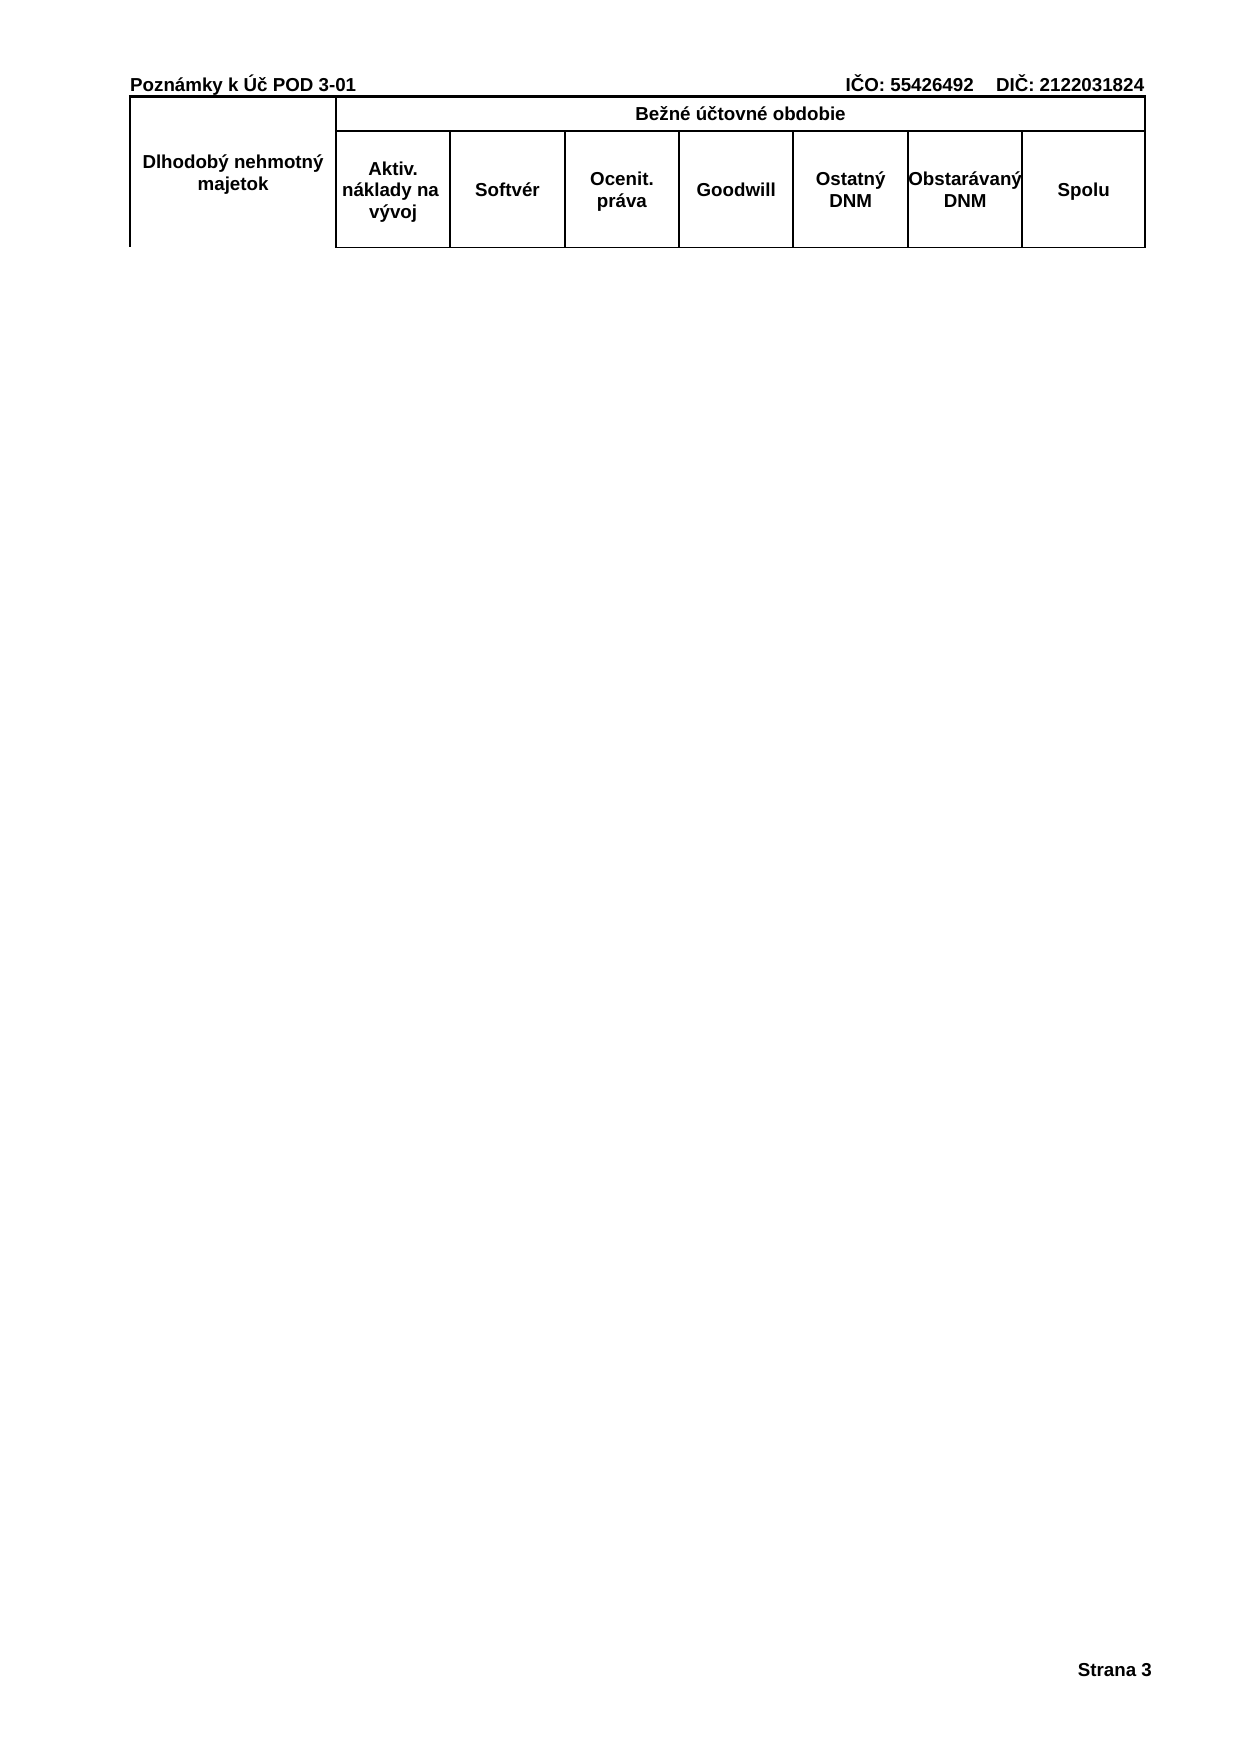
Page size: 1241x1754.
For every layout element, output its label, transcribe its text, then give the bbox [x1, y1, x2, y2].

table_header Dlhodobý nehmotný majetok [131, 98, 335, 247]
table_cell Aktiv. náklady na vývoj [337, 132, 449, 247]
table_cell Obstarávaný DNM [909, 132, 1021, 247]
table_cell Spolu [1023, 132, 1144, 247]
table_cell Softvér [451, 132, 564, 247]
table_cell Ostatný DNM [794, 132, 907, 247]
table_header Bežné účtovné obdobie [337, 98, 1144, 130]
table_cell Ocenit. práva [566, 132, 678, 247]
table_cell Goodwill [680, 132, 792, 247]
